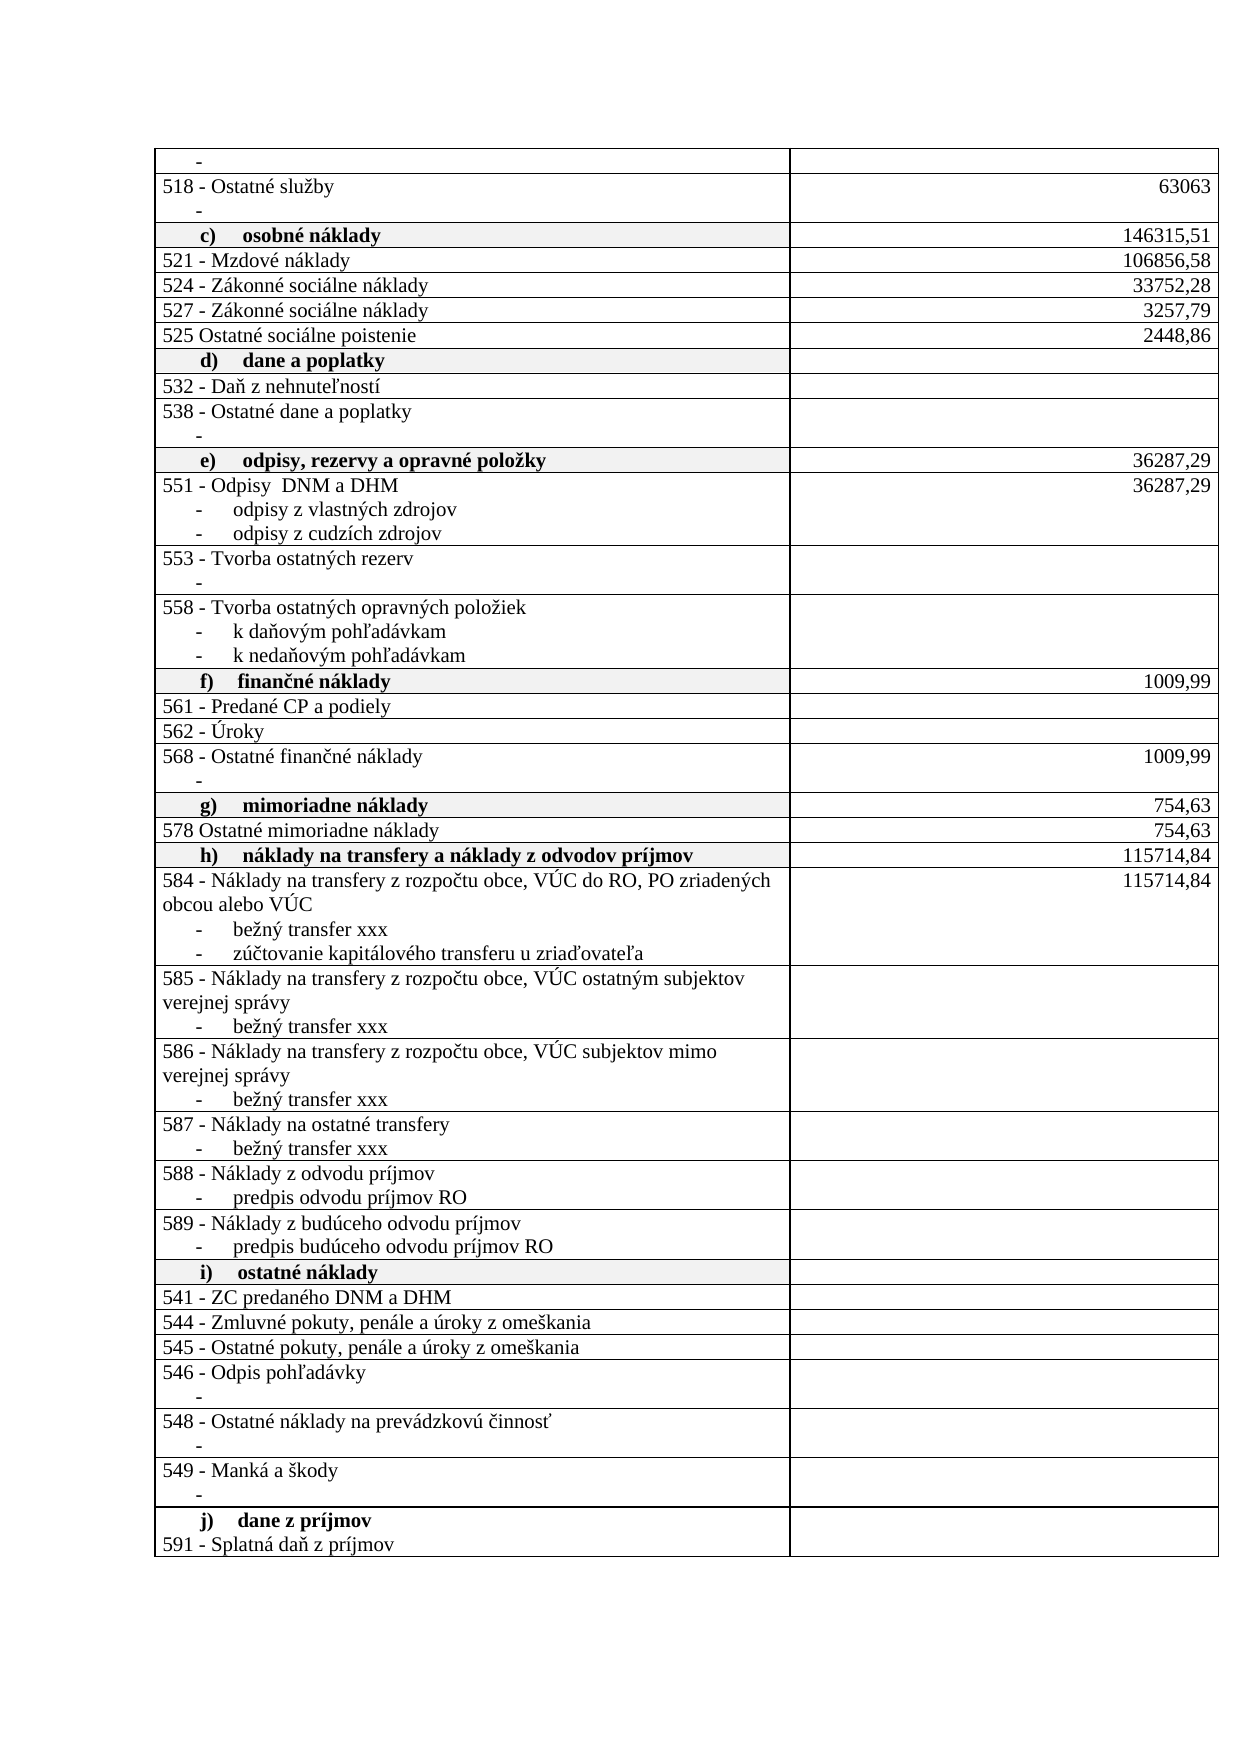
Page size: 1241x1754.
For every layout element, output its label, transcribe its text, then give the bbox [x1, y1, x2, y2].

table_cell 588 - Náklady z odvodu príjmov predpis odvodu príjmov RO [156, 1161, 789, 1209]
table_cell 584 - Náklady na transfery z rozpočtu obce, VÚC do RO, PO zriadených obcou alebo VÚC bežný transfer xxx zúčtovanie kapitálového transferu u zriaďovateľa [156, 868, 789, 964]
table_cell 568 - Ostatné finančné náklady [156, 744, 789, 792]
table_cell 146315,51 [791, 223, 1218, 247]
table_cell [791, 546, 1218, 594]
table_cell [791, 719, 1218, 743]
table_cell 586 - Náklady na transfery z rozpočtu obce, VÚC subjektov mimo verejnej správy bežný transfer xxx [156, 1039, 789, 1111]
table_cell [791, 399, 1218, 447]
table_cell [791, 1360, 1218, 1408]
table_cell [791, 1508, 1218, 1556]
table_cell [156, 149, 789, 173]
table_cell 538 - Ostatné dane a poplatky [156, 399, 789, 447]
table_cell 3257,79 [791, 298, 1218, 322]
table_cell 562 - Úroky [156, 719, 789, 743]
table_cell [791, 1310, 1218, 1334]
table_cell 115714,84 [791, 868, 1218, 964]
table_cell [791, 1458, 1218, 1506]
table_cell dane z príjmov 591 - Splatná daň z príjmov [156, 1508, 789, 1556]
table_cell 545 - Ostatné pokuty, penále a úroky z omeškania [156, 1335, 789, 1359]
table_cell [791, 1335, 1218, 1359]
table_cell 544 - Zmluvné pokuty, penále a úroky z omeškania [156, 1310, 789, 1334]
table_cell 36287,29 [791, 473, 1218, 545]
table_cell 521 - Mzdové náklady [156, 248, 789, 272]
table_cell 2448,86 [791, 323, 1218, 347]
table_cell 578 Ostatné mimoriadne náklady [156, 818, 789, 842]
table_cell 558 - Tvorba ostatných opravných položiek k daňovým pohľadávkam k nedaňovým pohľadávkam [156, 595, 789, 667]
table_cell 527 - Zákonné sociálne náklady [156, 298, 789, 322]
table_cell finančné náklady [156, 669, 789, 693]
table_cell [791, 966, 1218, 1038]
table_cell 1009,99 [791, 669, 1218, 693]
table_cell 589 - Náklady z budúceho odvodu príjmov predpis budúceho odvodu príjmov RO [156, 1210, 789, 1258]
table_cell [791, 1210, 1218, 1258]
table_cell [791, 1161, 1218, 1209]
table_cell [791, 694, 1218, 718]
table_cell 587 - Náklady na ostatné transfery bežný transfer xxx [156, 1112, 789, 1160]
table_cell 546 - Odpis pohľadávky [156, 1360, 789, 1408]
table_cell [791, 349, 1218, 372]
table_cell [791, 149, 1218, 173]
table_cell 754,63 [791, 793, 1218, 817]
table_cell [791, 1112, 1218, 1160]
table_cell dane a poplatky [156, 349, 789, 372]
table_cell 106856,58 [791, 248, 1218, 272]
table_cell [791, 595, 1218, 667]
table_cell odpisy, rezervy a opravné položky [156, 448, 789, 472]
table_cell 549 - Manká a škody [156, 1458, 789, 1506]
table_cell 532 - Daň z nehnuteľností [156, 374, 789, 398]
table_cell náklady na transfery a náklady z odvodov príjmov [156, 843, 789, 867]
table_cell [791, 1039, 1218, 1111]
table_cell [791, 1260, 1218, 1284]
table_cell 33752,28 [791, 273, 1218, 297]
table_cell 63063 [791, 174, 1218, 222]
table_cell [791, 374, 1218, 398]
table_cell [791, 1285, 1218, 1309]
table_cell 551 - Odpisy DNM a DHM odpisy z vlastných zdrojov odpisy z cudzích zdrojov [156, 473, 789, 545]
table_cell 553 - Tvorba ostatných rezerv [156, 546, 789, 594]
table_cell 36287,29 [791, 448, 1218, 472]
table_cell 115714,84 [791, 843, 1218, 867]
table_cell 524 - Zákonné sociálne náklady [156, 273, 789, 297]
table_cell 561 - Predané CP a podiely [156, 694, 789, 718]
table_cell osobné náklady [156, 223, 789, 247]
table_cell 518 - Ostatné služby [156, 174, 789, 222]
table_cell 585 - Náklady na transfery z rozpočtu obce, VÚC ostatným subjektov verejnej správy bežný transfer xxx [156, 966, 789, 1038]
table_cell ostatné náklady [156, 1260, 789, 1284]
table_cell 525 Ostatné sociálne poistenie [156, 323, 789, 347]
table_cell 1009,99 [791, 744, 1218, 792]
table_cell 548 - Ostatné náklady na prevádzkovú činnosť [156, 1409, 789, 1457]
table_cell mimoriadne náklady [156, 793, 789, 817]
table_cell [791, 1409, 1218, 1457]
table_cell 754,63 [791, 818, 1218, 842]
table_cell 541 - ZC predaného DNM a DHM [156, 1285, 789, 1309]
